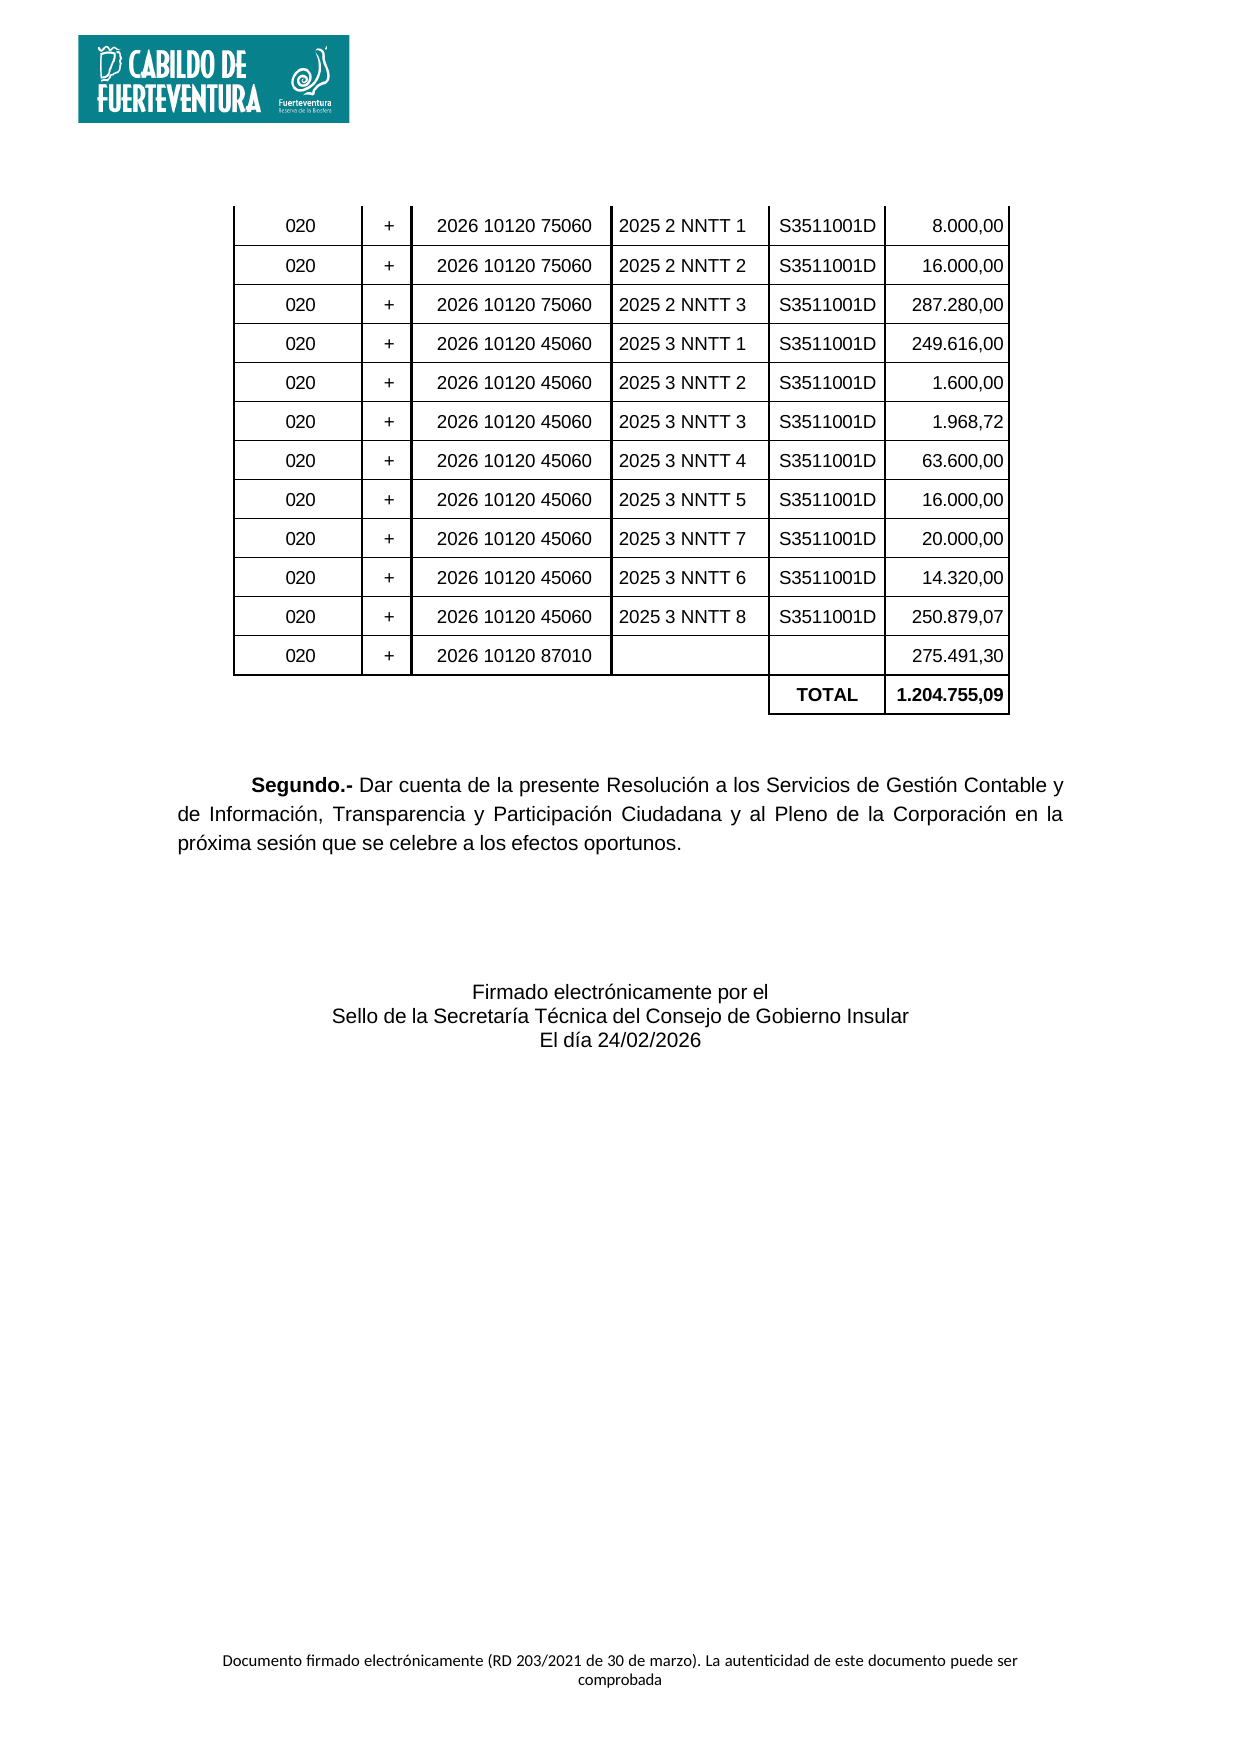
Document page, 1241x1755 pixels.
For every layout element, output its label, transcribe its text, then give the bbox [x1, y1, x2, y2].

table_cell S3511001D [770, 519, 884, 557]
table_cell 2025 2 NNTT 2 [613, 246, 768, 284]
table_cell 16.000,00 [886, 246, 1008, 284]
table_header 8.000,00 [886, 206, 1008, 245]
table_cell S3511001D [770, 480, 884, 518]
table_cell S3511001D [770, 558, 884, 596]
table_cell 1.600,00 [886, 363, 1008, 401]
table_cell 2025 3 NNTT 3 [613, 402, 768, 440]
table_cell [770, 636, 884, 674]
table_header 2025 2 NNTT 1 [613, 206, 768, 245]
table_header + [363, 206, 410, 245]
table_cell S3511001D [770, 441, 884, 479]
table_cell 020 [235, 363, 361, 401]
table_cell + [363, 519, 410, 557]
table_cell 020 [235, 324, 361, 362]
table_cell 020 [235, 402, 361, 440]
table_cell 020 [235, 246, 361, 284]
table_cell 2025 3 NNTT 1 [613, 324, 768, 362]
table_header S3511001D [770, 206, 884, 245]
table_cell 020 [235, 480, 361, 518]
table_cell + [363, 402, 410, 440]
table_cell 020 [235, 558, 361, 596]
table_cell 14.320,00 [886, 558, 1008, 596]
table_cell 2026 10120 45060 [413, 363, 610, 401]
table_cell 2026 10120 45060 [413, 558, 610, 596]
table_cell 63.600,00 [886, 441, 1008, 479]
table_cell + [363, 246, 410, 284]
table_cell 20.000,00 [886, 519, 1008, 557]
table_cell 250.879,07 [886, 597, 1008, 635]
text Sello de la Secretaría Técnica del Consejo de Gobierno Insular El día 24/02/2026 [329, 1004, 911, 1052]
text Segundo.- Dar cuenta de la presente Resolución a los Servicios de Gestión Contable y de Información, Transparencia y Participación Ciudadana y al Pleno de la Corporación en la próxima sesión que se celebre a los efectos oportunos. [177, 773, 1064, 855]
table_cell + [363, 324, 410, 362]
table_cell 1.204.755,09 [886, 676, 1008, 713]
table_cell 2025 2 NNTT 3 [613, 285, 768, 323]
table_cell 2026 10120 45060 [413, 324, 610, 362]
table_cell + [363, 285, 410, 323]
table_cell 2025 3 NNTT 7 [613, 519, 768, 557]
table_cell 1.968,72 [886, 402, 1008, 440]
table_cell 2026 10120 45060 [413, 519, 610, 557]
table_header 020 [235, 206, 361, 245]
table_cell 2026 10120 45060 [413, 402, 610, 440]
table_cell 16.000,00 [886, 480, 1008, 518]
table_cell 2025 3 NNTT 6 [613, 558, 768, 596]
table_cell S3511001D [770, 324, 884, 362]
table_cell 2025 3 NNTT 5 [613, 480, 768, 518]
table_cell + [363, 480, 410, 518]
table_cell 2025 3 NNTT 2 [613, 363, 768, 401]
table_cell 249.616,00 [886, 324, 1008, 362]
table_cell + [363, 441, 410, 479]
table_cell S3511001D [770, 597, 884, 635]
table_cell 020 [235, 441, 361, 479]
table_cell 2026 10120 45060 [413, 480, 610, 518]
table_header 2026 10120 75060 [413, 206, 610, 245]
table_cell 2025 3 NNTT 4 [613, 441, 768, 479]
table_cell 2026 10120 75060 [413, 246, 610, 284]
table_cell 020 [235, 636, 361, 674]
table_cell 2026 10120 45060 [413, 441, 610, 479]
table_cell S3511001D [770, 402, 884, 440]
table_cell 2026 10120 87010 [413, 636, 610, 674]
table_cell 2025 3 NNTT 8 [613, 597, 768, 635]
table_cell 020 [235, 285, 361, 323]
table_cell 2026 10120 75060 [413, 285, 610, 323]
table_cell [613, 636, 768, 674]
table_cell 020 [235, 597, 361, 635]
table_cell 275.491,30 [886, 636, 1008, 674]
table_cell + [363, 636, 410, 674]
table_cell + [363, 597, 410, 635]
table_cell 2026 10120 45060 [413, 597, 610, 635]
table_cell S3511001D [770, 285, 884, 323]
table_cell 020 [235, 519, 361, 557]
text Firmado electrónicamente por el [329, 979, 911, 1004]
table_cell + [363, 558, 410, 596]
table_cell [234, 676, 768, 713]
table_cell 287.280,00 [886, 285, 1008, 323]
table_cell TOTAL [770, 676, 884, 713]
table_cell + [363, 363, 410, 401]
table_cell S3511001D [770, 363, 884, 401]
table_cell S3511001D [770, 246, 884, 284]
